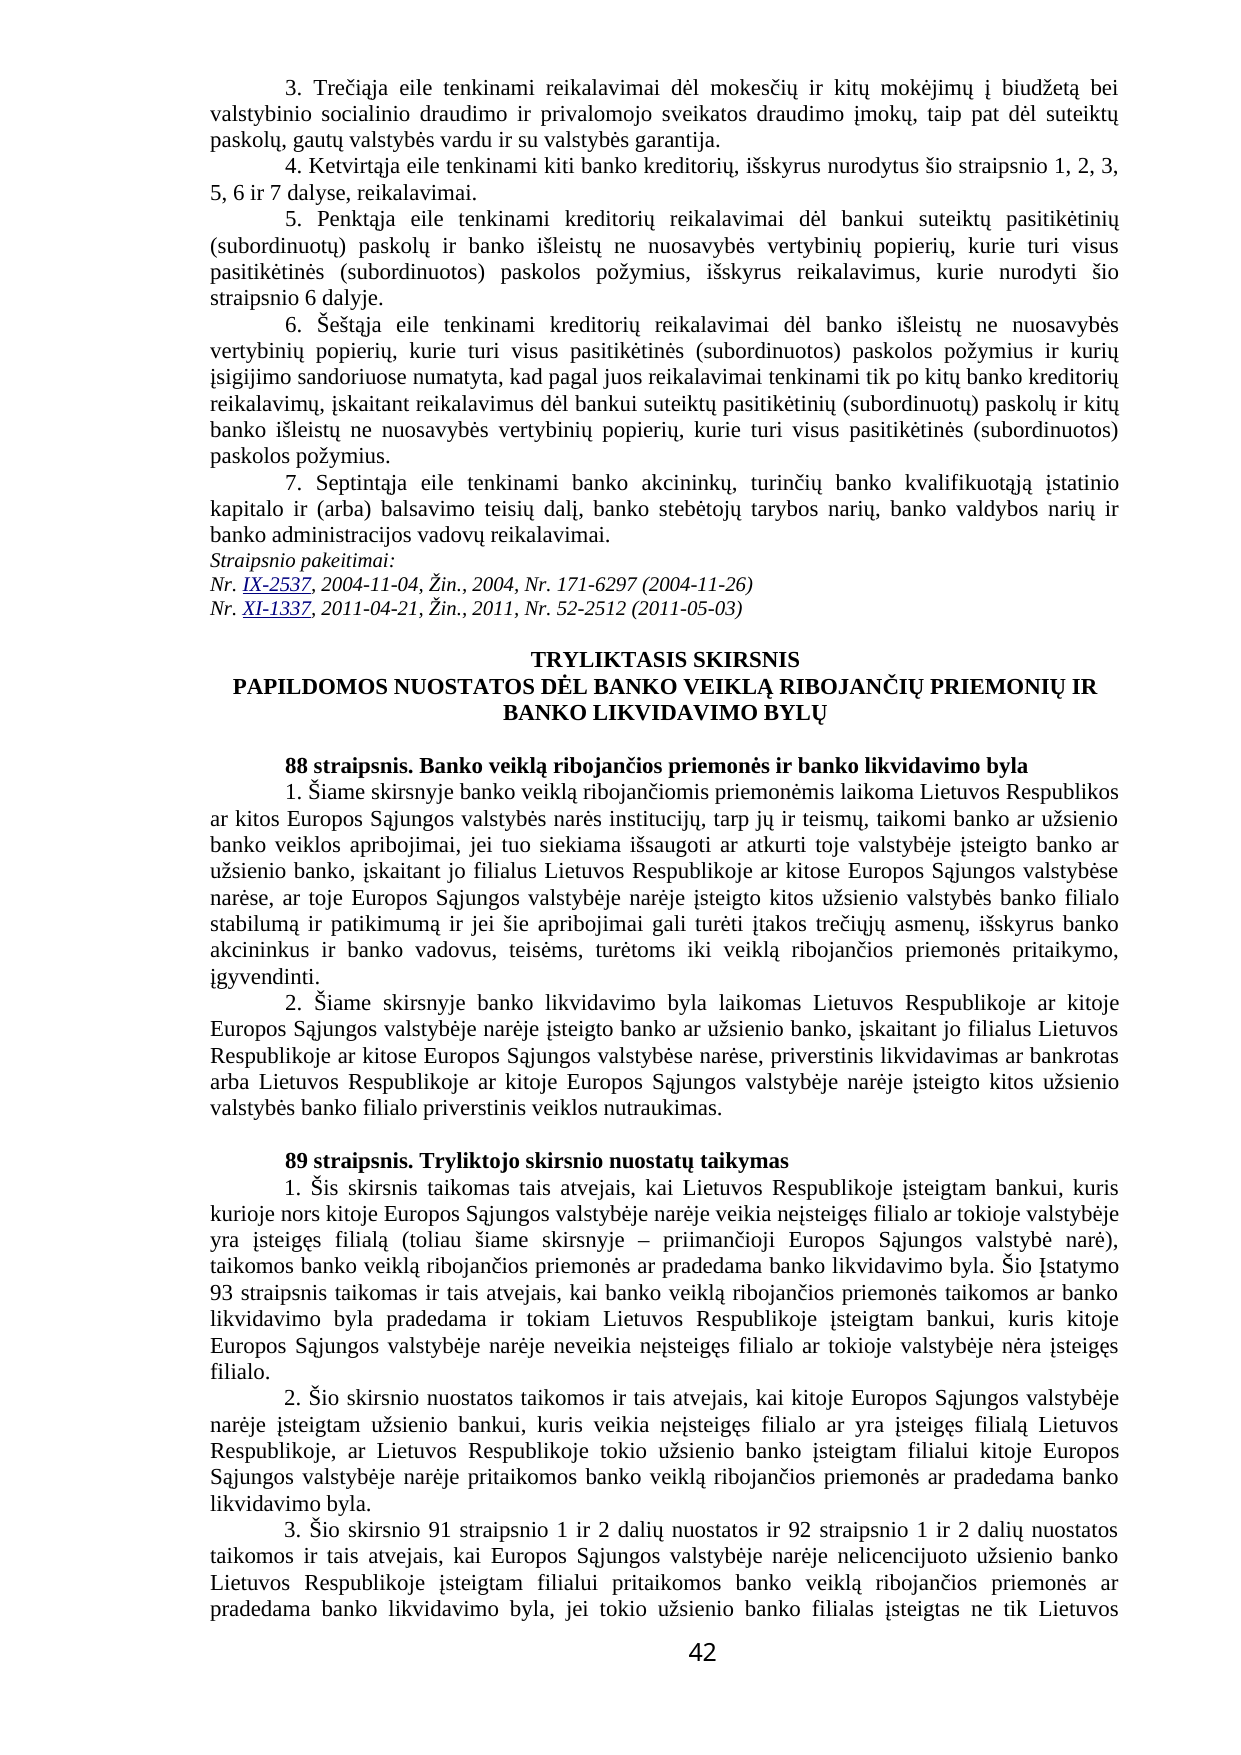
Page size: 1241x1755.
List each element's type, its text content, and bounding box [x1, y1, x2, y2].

text PAPILDOMOS NUOSTATOS DĖL BANKO VEIKLĄ RIBOJANČIŲ PRIEMONIŲ IR BANKO LIKVIDAVIMO BYLŲ [210, 673, 1120, 726]
text 4. Ketvirtąja eile tenkinami kiti banko kreditorių, išskyrus nurodytus šio straipsnio 1, 2, 3, 5, 6 ir 7 dalyse, reikalavimai. [210, 153, 1120, 205]
text Straipsnio pakeitimai: [210, 548, 1120, 572]
text 3. Šio skirsnio 91 straipsnio 1 ir 2 dalių nuostatos ir 92 straipsnio 1 ir 2 dalių nuostatos taikomos ir tais atvejais, kai Europos Sąjungos valstybėje narėje nelicencijuoto užsienio banko Lietuvos Respublikoje įsteigtam filialui pritaikomos banko veiklą ribojančios priemonės ar pradedama banko likvidavimo byla, jei tokio užsienio banko filialas įsteigtas ne tik Lietuvos [210, 1516, 1120, 1622]
text 2. Šio skirsnio nuostatos taikomos ir tais atvejais, kai kitoje Europos Sąjungos valstybėje narėje įsteigtam užsienio bankui, kuris veikia neįsteigęs filialo ar yra įsteigęs filialą Lietuvos Respublikoje, ar Lietuvos Respublikoje tokio užsienio banko įsteigtam filialui kitoje Europos Sąjungos valstybėje narėje pritaikomos banko veiklą ribojančios priemonės ar pradedama banko likvidavimo byla. [210, 1384, 1120, 1516]
text 89 straipsnis. Tryliktojo skirsnio nuostatų taikymas [210, 1147, 1120, 1173]
text 2. Šiame skirsnyje banko likvidavimo byla laikomas Lietuvos Respublikoje ar kitoje Europos Sąjungos valstybėje narėje įsteigto banko ar užsienio banko, įskaitant jo filialus Lietuvos Respublikoje ar kitose Europos Sąjungos valstybėse narėse, priverstinis likvidavimas ar bankrotas arba Lietuvos Respublikoje ar kitoje Europos Sąjungos valstybėje narėje įsteigto kitos užsienio valstybės banko filialo priverstinis veiklos nutraukimas. [210, 989, 1120, 1121]
text 3. Trečiąja eile tenkinami reikalavimai dėl mokesčių ir kitų mokėjimų į biudžetą bei valstybinio socialinio draudimo ir privalomojo sveikatos draudimo įmokų, taip pat dėl suteiktų paskolų, gautų valstybės vardu ir su valstybės garantija. [210, 73, 1120, 153]
text Nr. IX-2537, 2004-11-04, Žin., 2004, Nr. 171-6297 (2004-11-26) [210, 572, 1120, 596]
title TRYLIKTASIS SKIRSNIS [210, 646, 1120, 673]
text 88 straipsnis. Banko veiklą ribojančios priemonės ir banko likvidavimo byla [210, 752, 1120, 778]
text 6. Šeštąja eile tenkinami kreditorių reikalavimai dėl banko išleistų ne nuosavybės vertybinių popierių, kurie turi visus pasitikėtinės (subordinuotos) paskolos požymius ir kurių įsigijimo sandoriuose numatyta, kad pagal juos reikalavimai tenkinami tik po kitų banko kreditorių reikalavimų, įskaitant reikalavimus dėl bankui suteiktų pasitikėtinių (subordinuotų) paskolų ir kitų banko išleistų ne nuosavybės vertybinių popierių, kurie turi visus pasitikėtinės (subordinuotos) paskolos požymius. [210, 311, 1120, 469]
text 1. Šiame skirsnyje banko veiklą ribojančiomis priemonėmis laikoma Lietuvos Respublikos ar kitos Europos Sąjungos valstybės narės institucijų, tarp jų ir teismų, taikomi banko ar užsienio banko veiklos apribojimai, jei tuo siekiama išsaugoti ar atkurti toje valstybėje įsteigto banko ar užsienio banko, įskaitant jo filialus Lietuvos Respublikoje ar kitose Europos Sąjungos valstybėse narėse, ar toje Europos Sąjungos valstybėje narėje įsteigto kitos užsienio valstybės banko filialo stabilumą ir patikimumą ir jei šie apribojimai gali turėti įtakos trečiųjų asmenų, išskyrus banko akcininkus ir banko vadovus, teisėms, turėtoms iki veiklą ribojančios priemonės pritaikymo, įgyvendinti. [210, 778, 1120, 989]
text 1. Šis skirsnis taikomas tais atvejais, kai Lietuvos Respublikoje įsteigtam bankui, kuris kurioje nors kitoje Europos Sąjungos valstybėje narėje veikia neįsteigęs filialo ar tokioje valstybėje yra įsteigęs filialą (toliau šiame skirsnyje – priimančioji Europos Sąjungos valstybė narė), taikomos banko veiklą ribojančios priemonės ar pradedama banko likvidavimo byla. Šio Įstatymo 93 straipsnis taikomas ir tais atvejais, kai banko veiklą ribojančios priemonės taikomos ar banko likvidavimo byla pradedama ir tokiam Lietuvos Respublikoje įsteigtam bankui, kuris kitoje Europos Sąjungos valstybėje narėje neveikia neįsteigęs filialo ar tokioje valstybėje nėra įsteigęs filialo. [210, 1173, 1120, 1384]
text Nr. XI-1337, 2011-04-21, Žin., 2011, Nr. 52-2512 (2011-05-03) [210, 596, 1120, 620]
text 5. Penktąja eile tenkinami kreditorių reikalavimai dėl bankui suteiktų pasitikėtinių (subordinuotų) paskolų ir banko išleistų ne nuosavybės vertybinių popierių, kurie turi visus pasitikėtinės (subordinuotos) paskolos požymius, išskyrus reikalavimus, kurie nurodyti šio straipsnio 6 dalyje. [210, 205, 1120, 311]
text 7. Septintąja eile tenkinami banko akcininkų, turinčių banko kvalifikuotąją įstatinio kapitalo ir (arba) balsavimo teisių dalį, banko stebėtojų tarybos narių, banko valdybos narių ir banko administracijos vadovų reikalavimai. [210, 469, 1120, 548]
